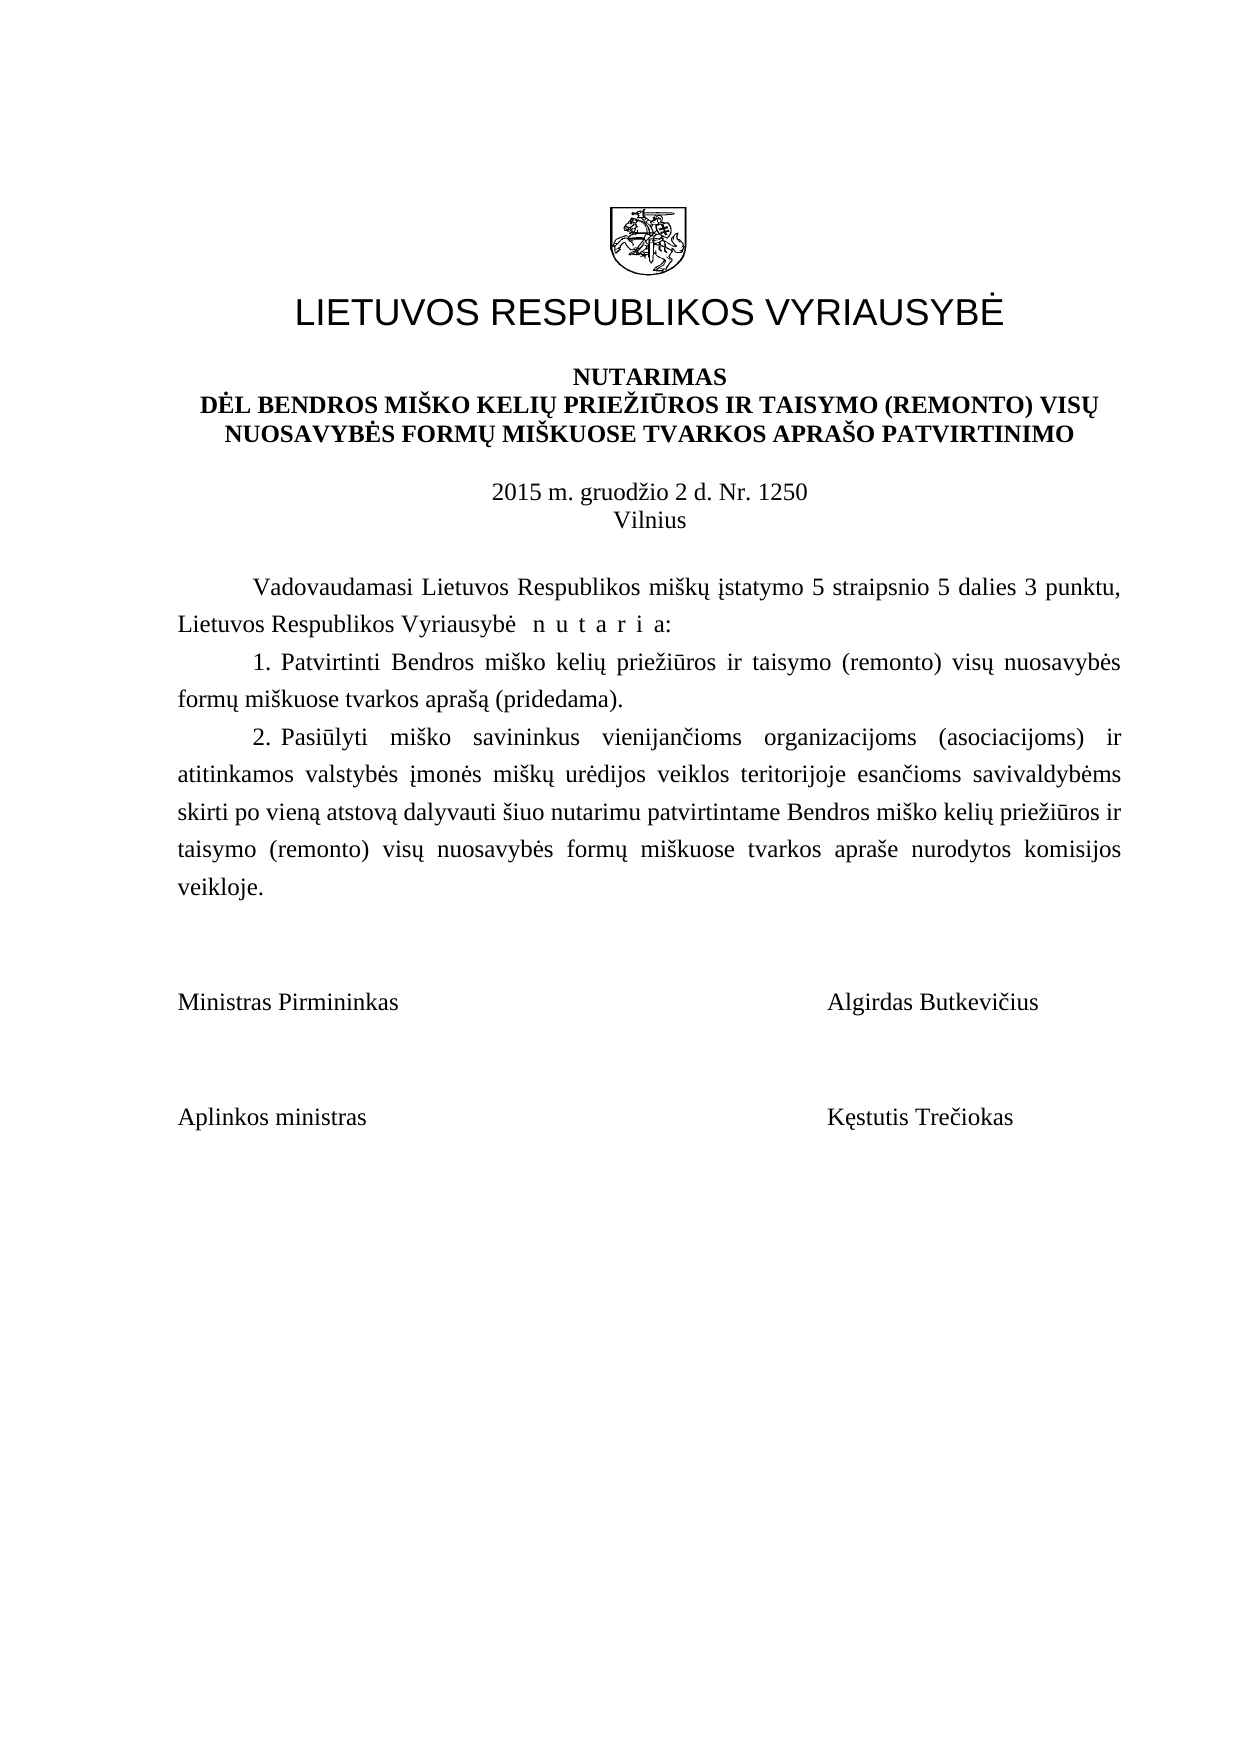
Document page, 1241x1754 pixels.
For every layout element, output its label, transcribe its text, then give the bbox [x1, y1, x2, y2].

text Aplinkos ministras Kęstutis Trečiokas [177, 1102, 1122, 1130]
text Dėl BENDROS MIŠKO KELIŲ PRIEŽIŪROS IR TAISYMO (REMONTO) VISŲ NUOSAVYBĖS FORMŲ MIŠKUOSE TVARKOS APRAŠO PATVIRTINIMO [177, 390, 1122, 448]
text 2. Pasiūlyti miško savininkus vienijančioms organizacijoms (asociacijoms) ir atitinkamos valstybės įmonės miškų urėdijos veiklos teritorijoje esančioms savivaldybėms skirti po vieną atstovą dalyvauti šiuo nutarimu patvirtintame Bendros miško kelių priežiūros ir taisymo (remonto) visų nuosavybės formų miškuose tvarkos apraše nurodytos komisijos veikloje. [177, 713, 1122, 900]
text Ministras Pirmininkas Algirdas Butkevičius [177, 987, 1122, 1015]
text 2015 m. gruodžio 2 d. Nr. 1250 Vilnius [177, 477, 1122, 534]
text Lietuvos Respublikos Vyriausybė [177, 290, 1122, 333]
text nutarimas [177, 362, 1122, 390]
text 1. Patvirtinti Bendros miško kelių priežiūros ir taisymo (remonto) visų nuosavybės formų miškuose tvarkos aprašą (pridedama). [177, 638, 1122, 713]
text Vadovaudamasi Lietuvos Respublikos miškų įstatymo 5 straipsnio 5 dalies 3 punktu, Lietuvos Respublikos Vyriausybė nutaria: [177, 563, 1122, 638]
